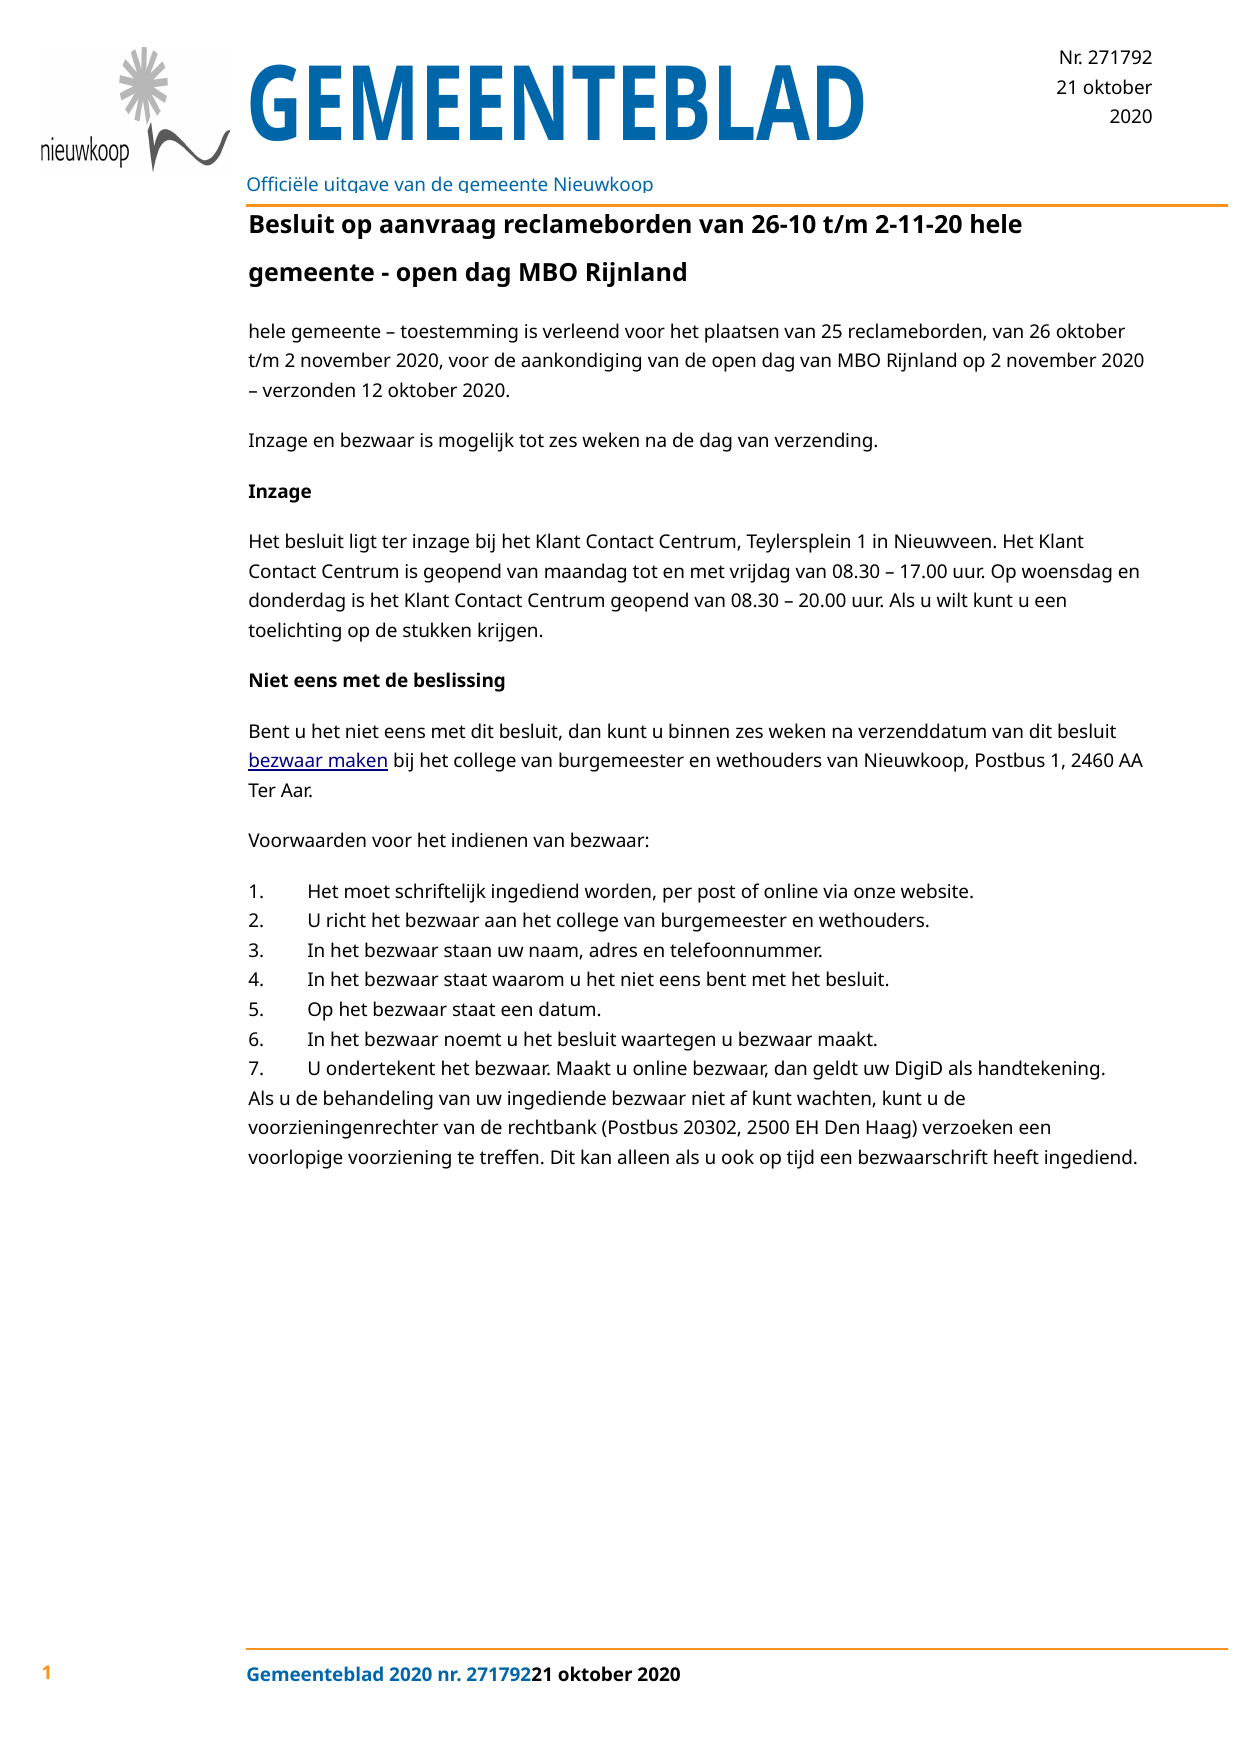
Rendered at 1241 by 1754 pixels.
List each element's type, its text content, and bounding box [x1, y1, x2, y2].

text Besluit op aanvraag reclameborden van 26-10 t/m 2-11-20 hele gemeente - open dag MBO Rijnland [248, 207, 1152, 288]
text Het besluit ligt ter inzage bij het Klant Contact Centrum, Teylersplein 1 in Nieuwveen. Het Klant Contact Centrum is geopend van maandag tot en met vrijdag van 08.30 – 17.00 uur. Op woensdag en donderdag is het Klant Contact Centrum geopend van 08.30 – 20.00 uur. Als u wilt kunt u een toelichting op de stukken krijgen. [248, 528, 1152, 643]
list U ondertekent het bezwaar. Maakt u online bezwaar, dan geldt uw DigiD als handtekening. [248, 1055, 1152, 1081]
text Als u de behandeling van uw ingediende bezwaar niet af kunt wachten, kunt u de voorzieningenrechter van de rechtbank (Postbus 20302, 2500 EH Den Haag) verzoeken een voorlopige voorziening te treffen. Dit kan alleen als u ook op tijd een bezwaarschrift heeft ingediend. [248, 1085, 1152, 1170]
text Inzage en bezwaar is mogelijk tot zes weken na de dag van verzending. [248, 427, 1152, 453]
text Niet eens met de beslissing [248, 667, 1152, 693]
picture [41, 47, 231, 172]
list Het moet schriftelijk ingediend worden, per post of online via onze website. [248, 878, 1152, 904]
list In het bezwaar staan uw naam, adres en telefoonnummer. [248, 937, 1152, 963]
text Inzage [248, 478, 1152, 504]
text hele gemeente – toestemming is verleend voor het plaatsen van 25 reclameborden, van 26 oktober t/m 2 november 2020, voor de aankondiging van de open dag van MBO Rijnland op 2 november 2020 – verzonden 12 oktober 2020. [248, 318, 1152, 403]
list In het bezwaar noemt u het besluit waartegen u bezwaar maakt. [248, 1026, 1152, 1052]
list Op het bezwaar staat een datum. [248, 996, 1152, 1022]
text Voorwaarden voor het indienen van bezwaar: [248, 827, 1152, 853]
list In het bezwaar staat waarom u het niet eens bent met het besluit. [248, 967, 1152, 992]
text Bent u het niet eens met dit besluit, dan kunt u binnen zes weken na verzenddatum van dit besluit bezwaar maken bij het college van burgemeester en wethouders van Nieuwkoop, Postbus 1, 2460 AA Ter Aar. [248, 718, 1152, 803]
list U richt het bezwaar aan het college van burgemeester en wethouders. [248, 907, 1152, 933]
